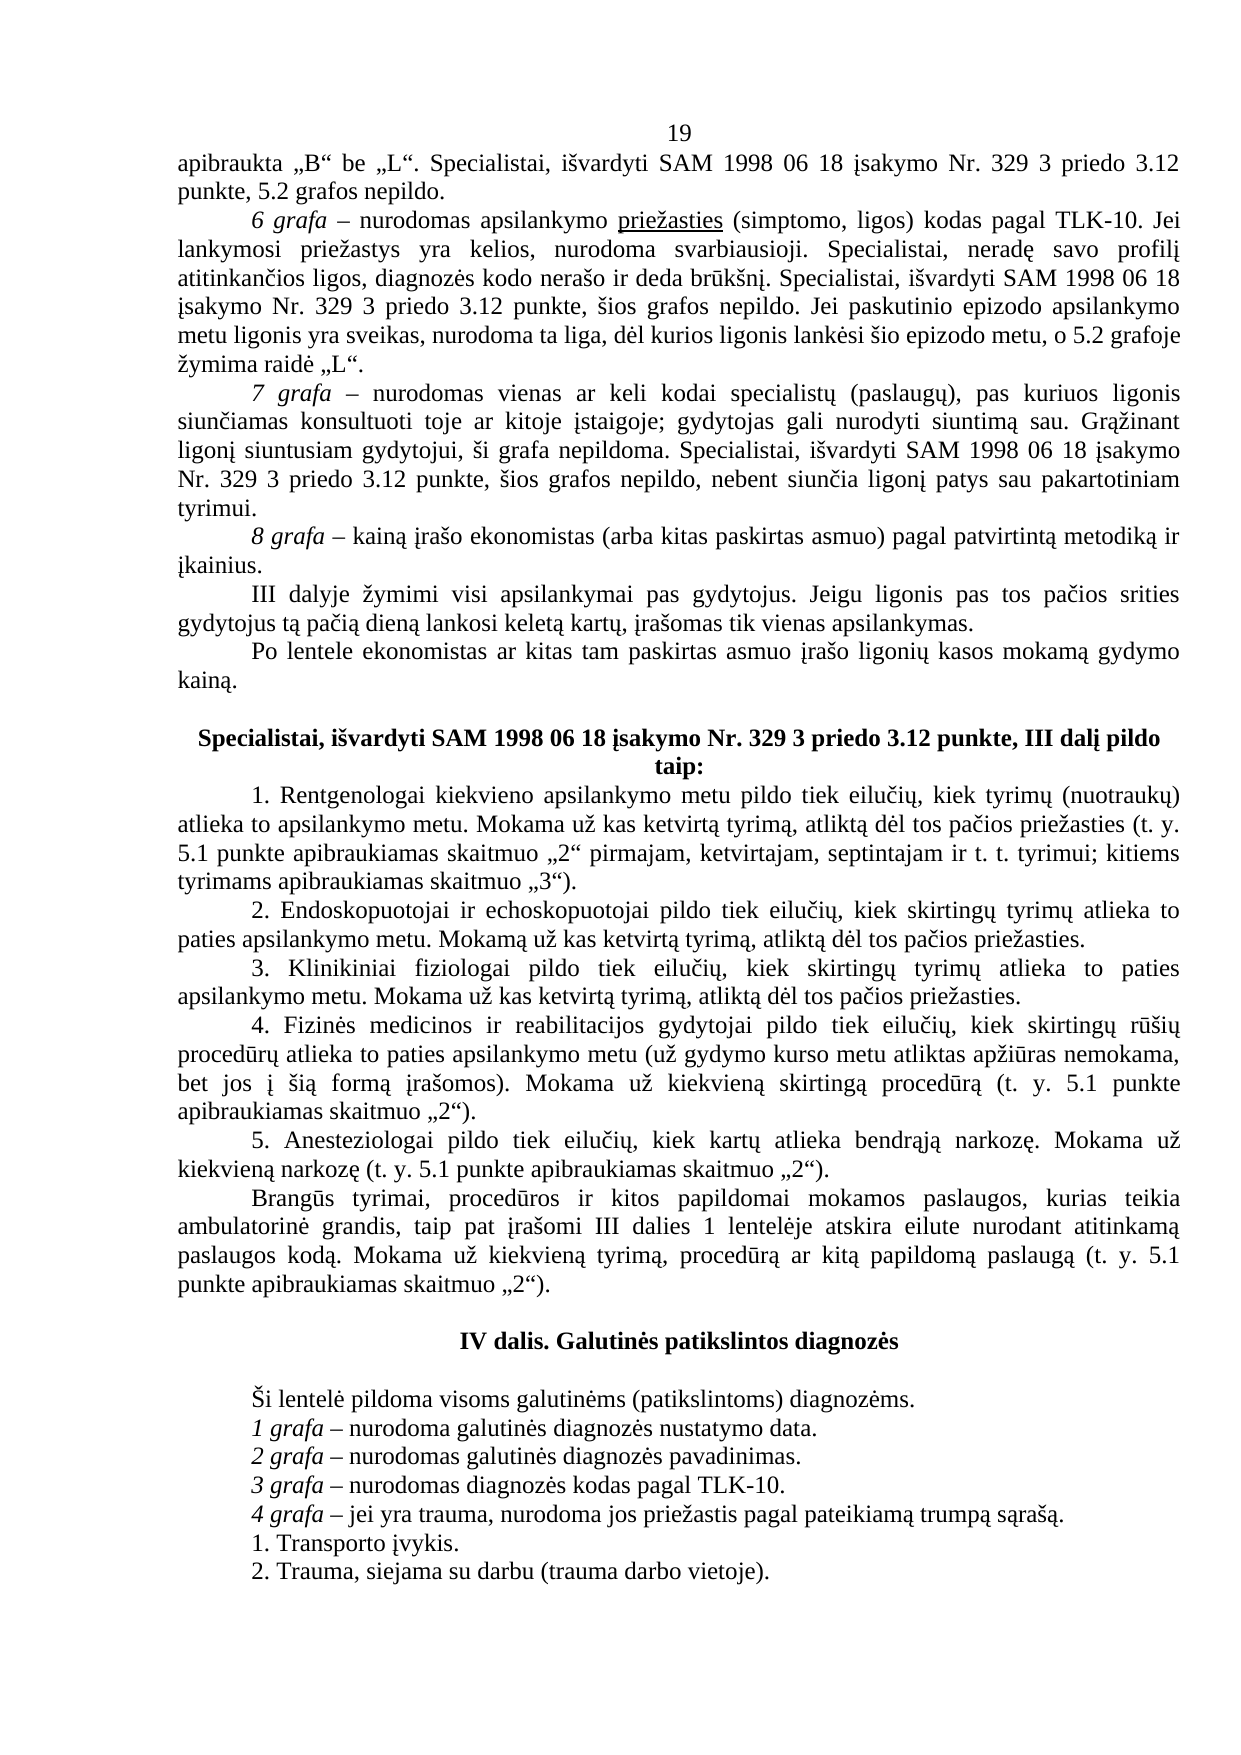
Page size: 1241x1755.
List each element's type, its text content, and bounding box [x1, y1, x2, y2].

text 3. Klinikiniai fiziologai pildo tiek eilučių, kiek skirtingų tyrimų atlieka to paties apsilankymo metu. Mokama už kas ketvirtą tyrimą, atliktą dėl tos pačios priežasties. [177, 953, 1181, 1010]
text 1 grafa – nurodoma galutinės diagnozės nustatymo data. [177, 1413, 1181, 1441]
text Brangūs tyrimai, procedūros ir kitos papildomai mokamos paslaugos, kurias teikia ambulatorinė grandis, taip pat įrašomi III dalies 1 lentelėje atskira eilute nurodant atitinkamą paslaugos kodą. Mokama už kiekvieną tyrimą, procedūrą ar kitą papildomą paslaugą (t. y. 5.1 punkte apibraukiamas skaitmuo „2“). [177, 1183, 1181, 1298]
text 2. Endoskopuotojai ir echoskopuotojai pildo tiek eilučių, kiek skirtingų tyrimų atlieka to paties apsilankymo metu. Mokamą už kas ketvirtą tyrimą, atliktą dėl tos pačios priežasties. [177, 895, 1181, 953]
text 3 grafa – nurodomas diagnozės kodas pagal TLK-10. [177, 1470, 1181, 1499]
text 5. Anesteziologai pildo tiek eilučių, kiek kartų atlieka bendrąją narkozę. Mokama už kiekvieną narkozę (t. y. 5.1 punkte apibraukiamas skaitmuo „2“). [177, 1125, 1181, 1183]
text 2 grafa – nurodomas galutinės diagnozės pavadinimas. [177, 1441, 1181, 1470]
text III dalyje žymimi visi apsilankymai pas gydytojus. Jeigu ligonis pas tos pačios srities gydytojus tą pačią dieną lankosi keletą kartų, įrašomas tik vienas apsilankymas. [177, 579, 1181, 636]
text apibraukta „B“ be „L“. Specialistai, išvardyti SAM 1998 06 18 įsakymo Nr. 329 3 priedo 3.12 punkte, 5.2 grafos nepildo. [177, 148, 1181, 205]
text 4. Fizinės medicinos ir reabilitacijos gydytojai pildo tiek eilučių, kiek skirtingų rūšių procedūrų atlieka to paties apsilankymo metu (už gydymo kurso metu atliktas apžiūras nemokama, bet jos į šią formą įrašomos). Mokama už kiekvieną skirtingą procedūrą (t. y. 5.1 punkte apibraukiamas skaitmuo „2“). [177, 1010, 1181, 1125]
text 1. Rentgenologai kiekvieno apsilankymo metu pildo tiek eilučių, kiek tyrimų (nuotraukų) atlieka to apsilankymo metu. Mokama už kas ketvirtą tyrimą, atliktą dėl tos pačios priežasties (t. y. 5.1 punkte apibraukiamas skaitmuo „2“ pirmajam, ketvirtajam, septintajam ir t. t. tyrimui; kitiems tyrimams apibraukiamas skaitmuo „3“). [177, 780, 1181, 895]
text IV dalis. Galutinės patikslintos diagnozės [177, 1326, 1181, 1355]
text Po lentele ekonomistas ar kitas tam paskirtas asmuo įrašo ligonių kasos mokamą gydymo kainą. [177, 636, 1181, 694]
text 4 grafa – jei yra trauma, nurodoma jos priežastis pagal pateikiamą trumpą sąrašą. [177, 1499, 1181, 1528]
text 2. Trauma, siejama su darbu (trauma darbo vietoje). [177, 1556, 1181, 1585]
text Ši lentelė pildoma visoms galutinėms (patikslintoms) diagnozėms. [177, 1384, 1181, 1413]
text 8 grafa – kainą įrašo ekonomistas (arba kitas paskirtas asmuo) pagal patvirtintą metodiką ir įkainius. [177, 521, 1181, 579]
text 7 grafa – nurodomas vienas ar keli kodai specialistų (paslaugų), pas kuriuos ligonis siunčiamas konsultuoti toje ar kitoje įstaigoje; gydytojas gali nurodyti siuntimą sau. Grąžinant ligonį siuntusiam gydytojui, ši grafa nepildoma. Specialistai, išvardyti SAM 1998 06 18 įsakymo Nr. 329 3 priedo 3.12 punkte, šios grafos nepildo, nebent siunčia ligonį patys sau pakartotiniam tyrimui. [177, 378, 1181, 521]
text 1. Transporto įvykis. [177, 1528, 1181, 1556]
text 6 grafa – nurodomas apsilankymo priežasties (simptomo, ligos) kodas pagal TLK-10. Jei lankymosi priežastys yra kelios, nurodoma svarbiausioji. Specialistai, neradę savo profilį atitinkančios ligos, diagnozės kodo nerašo ir deda brūkšnį. Specialistai, išvardyti SAM 1998 06 18 įsakymo Nr. 329 3 priedo 3.12 punkte, šios grafos nepildo. Jei paskutinio epizodo apsilankymo metu ligonis yra sveikas, nurodoma ta liga, dėl kurios ligonis lankėsi šio epizodo metu, o 5.2 grafoje žymima raidė „L“. [177, 205, 1181, 378]
text Specialistai, išvardyti SAM 1998 06 18 įsakymo Nr. 329 3 priedo 3.12 punkte, III dalį pildo taip: [177, 723, 1181, 780]
